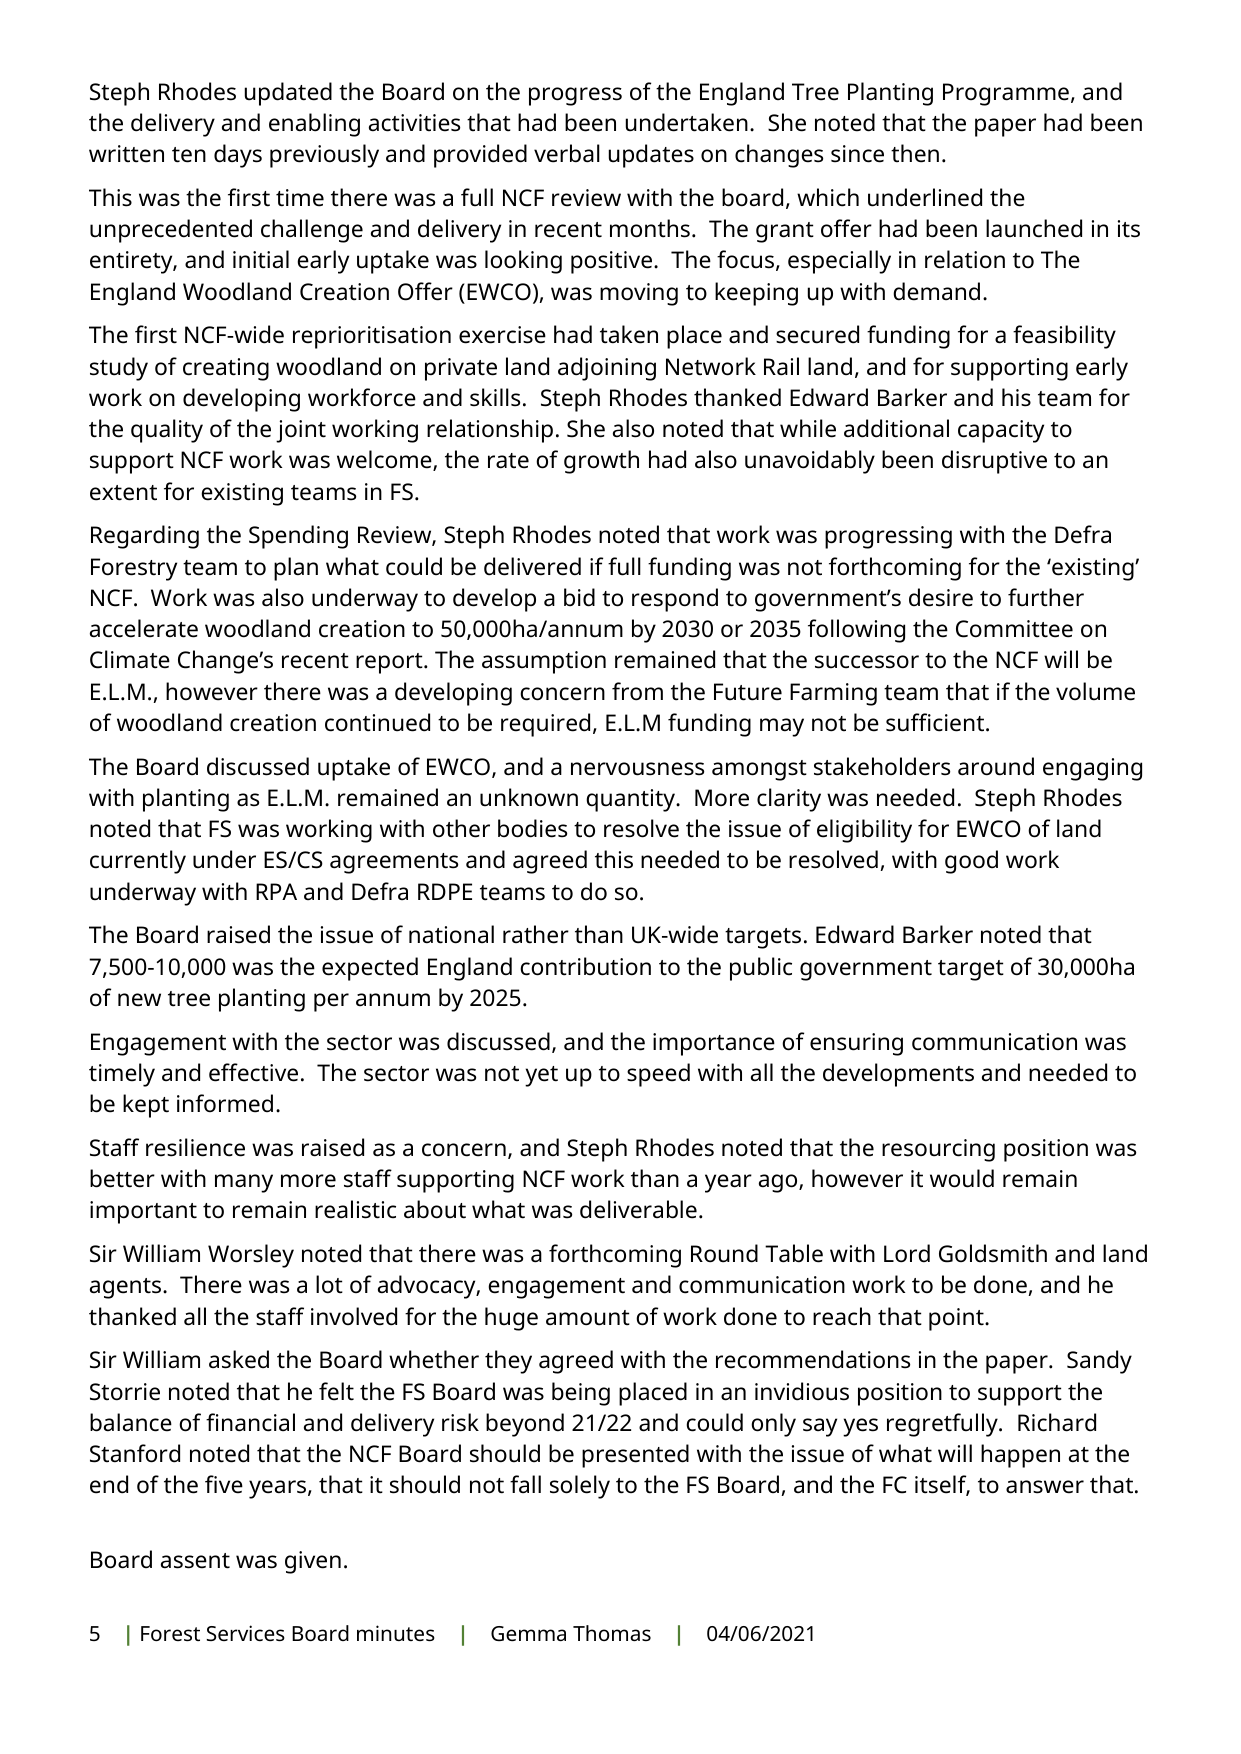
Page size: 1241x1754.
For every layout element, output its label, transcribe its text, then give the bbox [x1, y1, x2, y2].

text Sir William Worsley noted that there was a forthcoming Round Table with Lord Goldsmith and land agents. There was a lot of advocacy, engagement and communication work to be done, and he thanked all the staff involved for the huge amount of work done to reach that point. [89, 1237, 1152, 1331]
text Sir William asked the Board whether they agreed with the recommendations in the paper. Sandy Storrie noted that he felt the FS Board was being placed in an invidious position to support the balance of financial and delivery risk beyond 21/22 and could only say yes regretfully. Richard Stanford noted that the NCF Board should be presented with the issue of what will happen at the end of the five years, that it should not fall solely to the FS Board, and the FC itself, to answer that. [89, 1344, 1152, 1531]
text Steph Rhodes updated the Board on the progress of the England Tree Planting Programme, and the delivery and enabling activities that had been undertaken. She noted that the paper had been written ten days previously and provided verbal updates on changes since then. [89, 75, 1152, 169]
text The Board raised the issue of national rather than UK-wide targets. Edward Barker noted that 7,500-10,000 was the expected England contribution to the public government target of 30,000ha of new tree planting per annum by 2025. [89, 919, 1152, 1012]
text The first NCF-wide reprioritisation exercise had taken place and secured funding for a feasibility study of creating woodland on private land adjoining Network Rail land, and for supporting early work on developing workforce and skills. Steph Rhodes thanked Edward Barker and his team for the quality of the joint working relationship. She also noted that while additional capacity to support NCF work was welcome, the rate of growth had also unavoidably been disruptive to an extent for existing teams in FS. [89, 319, 1152, 506]
text The Board discussed uptake of EWCO, and a nervousness amongst stakeholders around engaging with planting as E.L.M. remained an unknown quantity. More clarity was needed. Steph Rhodes noted that FS was working with other bodies to resolve the issue of eligibility for EWCO of land currently under ES/CS agreements and agreed this needed to be resolved, with good work underway with RPA and Defra RDPE teams to do so. [89, 750, 1152, 906]
text Board assent was given. [89, 1544, 1152, 1575]
text Regarding the Spending Review, Steph Rhodes noted that work was progressing with the Defra Forestry team to plan what could be delivered if full funding was not forthcoming for the ‘existing’ NCF. Work was also underway to develop a bid to respond to government’s desire to further accelerate woodland creation to 50,000ha/annum by 2030 or 2035 following the Committee on Climate Change’s recent report. The assumption remained that the successor to the NCF will be E.L.M., however there was a developing concern from the Future Farming team that if the volume of woodland creation continued to be required, E.L.M funding may not be sufficient. [89, 519, 1152, 737]
text Staff resilience was raised as a concern, and Steph Rhodes noted that the resourcing position was better with many more staff supporting NCF work than a year ago, however it would remain important to remain realistic about what was deliverable. [89, 1131, 1152, 1225]
text Engagement with the sector was discussed, and the importance of ensuring communication was timely and effective. The sector was not yet up to speed with all the developments and needed to be kept informed. [89, 1025, 1152, 1119]
text This was the first time there was a full NCF review with the board, which underlined the unprecedented challenge and delivery in recent months. The grant offer had been launched in its entirety, and initial early uptake was looking positive. The focus, especially in relation to The England Woodland Creation Offer (EWCO), was moving to keeping up with demand. [89, 181, 1152, 306]
